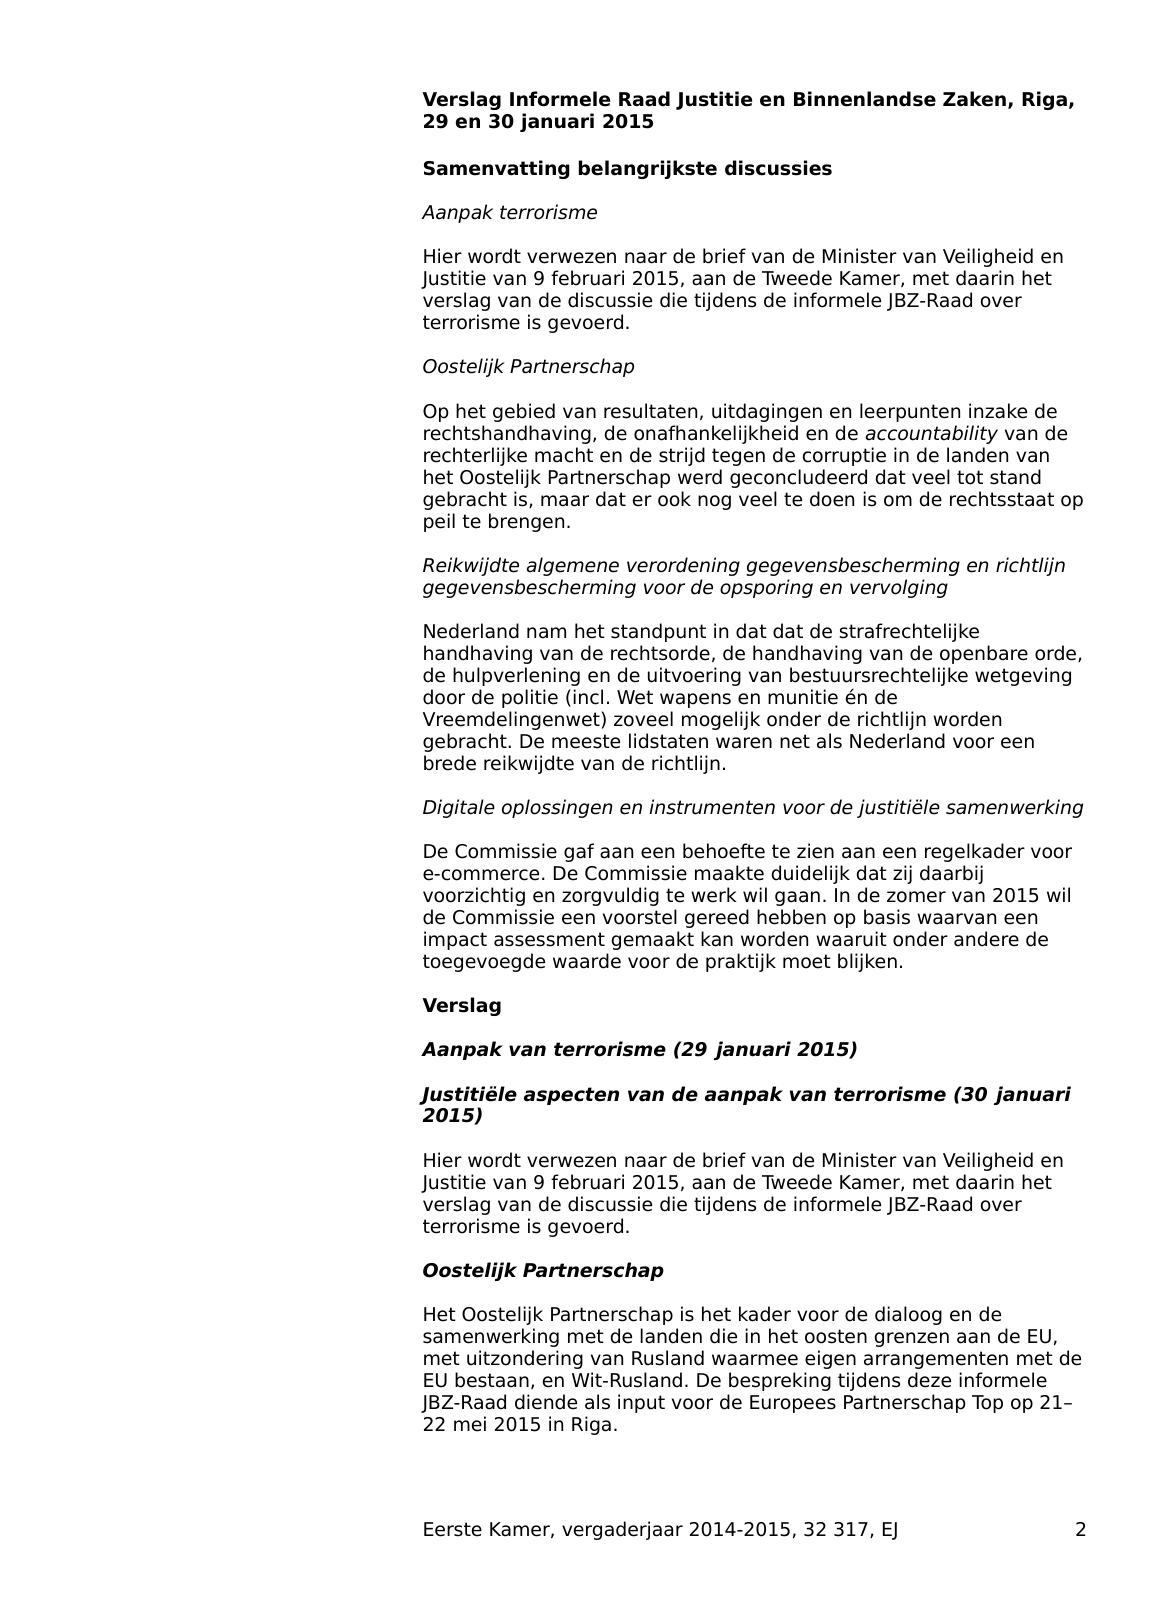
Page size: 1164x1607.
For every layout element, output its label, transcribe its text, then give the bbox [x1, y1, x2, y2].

text Hier wordt verwezen naar de brief van de Minister van Veiligheid en Justitie van 9 februari 2015, aan de Tweede Kamer, met daarin het verslag van de discussie die tijdens de informele JBZ-Raad over terrorisme is gevoerd. [422, 246, 1087, 334]
subtitle Verslag [422, 995, 1087, 1017]
subtitle Oostelijk Partnerschap [422, 1260, 1087, 1282]
subtitle Digitale oplossingen en instrumenten voor de justitiële samenwerking [422, 797, 1087, 819]
text Nederland nam het standpunt in dat dat de strafrechtelijke handhaving van de rechtsorde, de handhaving van de openbare orde, de hulpverlening en de uitvoering van bestuursrechtelijke wetgeving door de politie (incl. Wet wapens en munitie én de Vreemdelingenwet) zoveel mogelijk onder de richtlijn worden gebracht. De meeste lidstaten waren net als Nederland voor een brede reikwijdte van de richtlijn. [422, 621, 1087, 775]
text Op het gebied van resultaten, uitdagingen en leerpunten inzake de rechtshandhaving, de onafhankelijkheid en de accountability van de rechterlijke macht en de strijd tegen de corruptie in de landen van het Oostelijk Partnerschap werd geconcludeerd dat veel tot stand gebracht is, maar dat er ook nog veel te doen is om de rechtsstaat op peil te brengen. [422, 401, 1087, 532]
subtitle Aanpak terrorisme [422, 202, 1087, 224]
text Hier wordt verwezen naar de brief van de Minister van Veiligheid en Justitie van 9 februari 2015, aan de Tweede Kamer, met daarin het verslag van de discussie die tijdens de informele JBZ-Raad over terrorisme is gevoerd. [422, 1149, 1087, 1237]
subtitle Reikwijdte algemene verordening gegevensbescherming en richtlijn gegevensbescherming voor de opsporing en vervolging [422, 555, 1087, 599]
subtitle Samenvatting belangrijkste discussies [422, 158, 1087, 180]
text De Commissie gaf aan een behoefte te zien aan een regelkader voor e-commerce. De Commissie maakte duidelijk dat zij daarbij voorzichtig en zorgvuldig te werk wil gaan. In de zomer van 2015 wil de Commissie een voorstel gereed hebben op basis waarvan een impact assessment gemaakt kan worden waaruit onder andere de toegevoegde waarde voor de praktijk moet blijken. [422, 841, 1087, 973]
text Het Oostelijk Partnerschap is het kader voor de dialoog en de samenwerking met de landen die in het oosten grenzen aan de EU, met uitzondering van Rusland waarmee eigen arrangementen met de EU bestaan, en Wit-Rusland. De bespreking tijdens deze informele JBZ-Raad diende als input voor de Europees Partnerschap Top op 21–22 mei 2015 in Riga. [422, 1304, 1087, 1436]
text Justitiële aspecten van de aanpak van terrorisme (30 januari 2015) [422, 1083, 1087, 1127]
subtitle Oostelijk Partnerschap [422, 356, 1087, 378]
subtitle Verslag Informele Raad Justitie en Binnenlandse Zaken, Riga, 29 en 30 januari 2015 [422, 89, 1087, 133]
subtitle Aanpak van terrorisme (29 januari 2015) [422, 1039, 1087, 1061]
